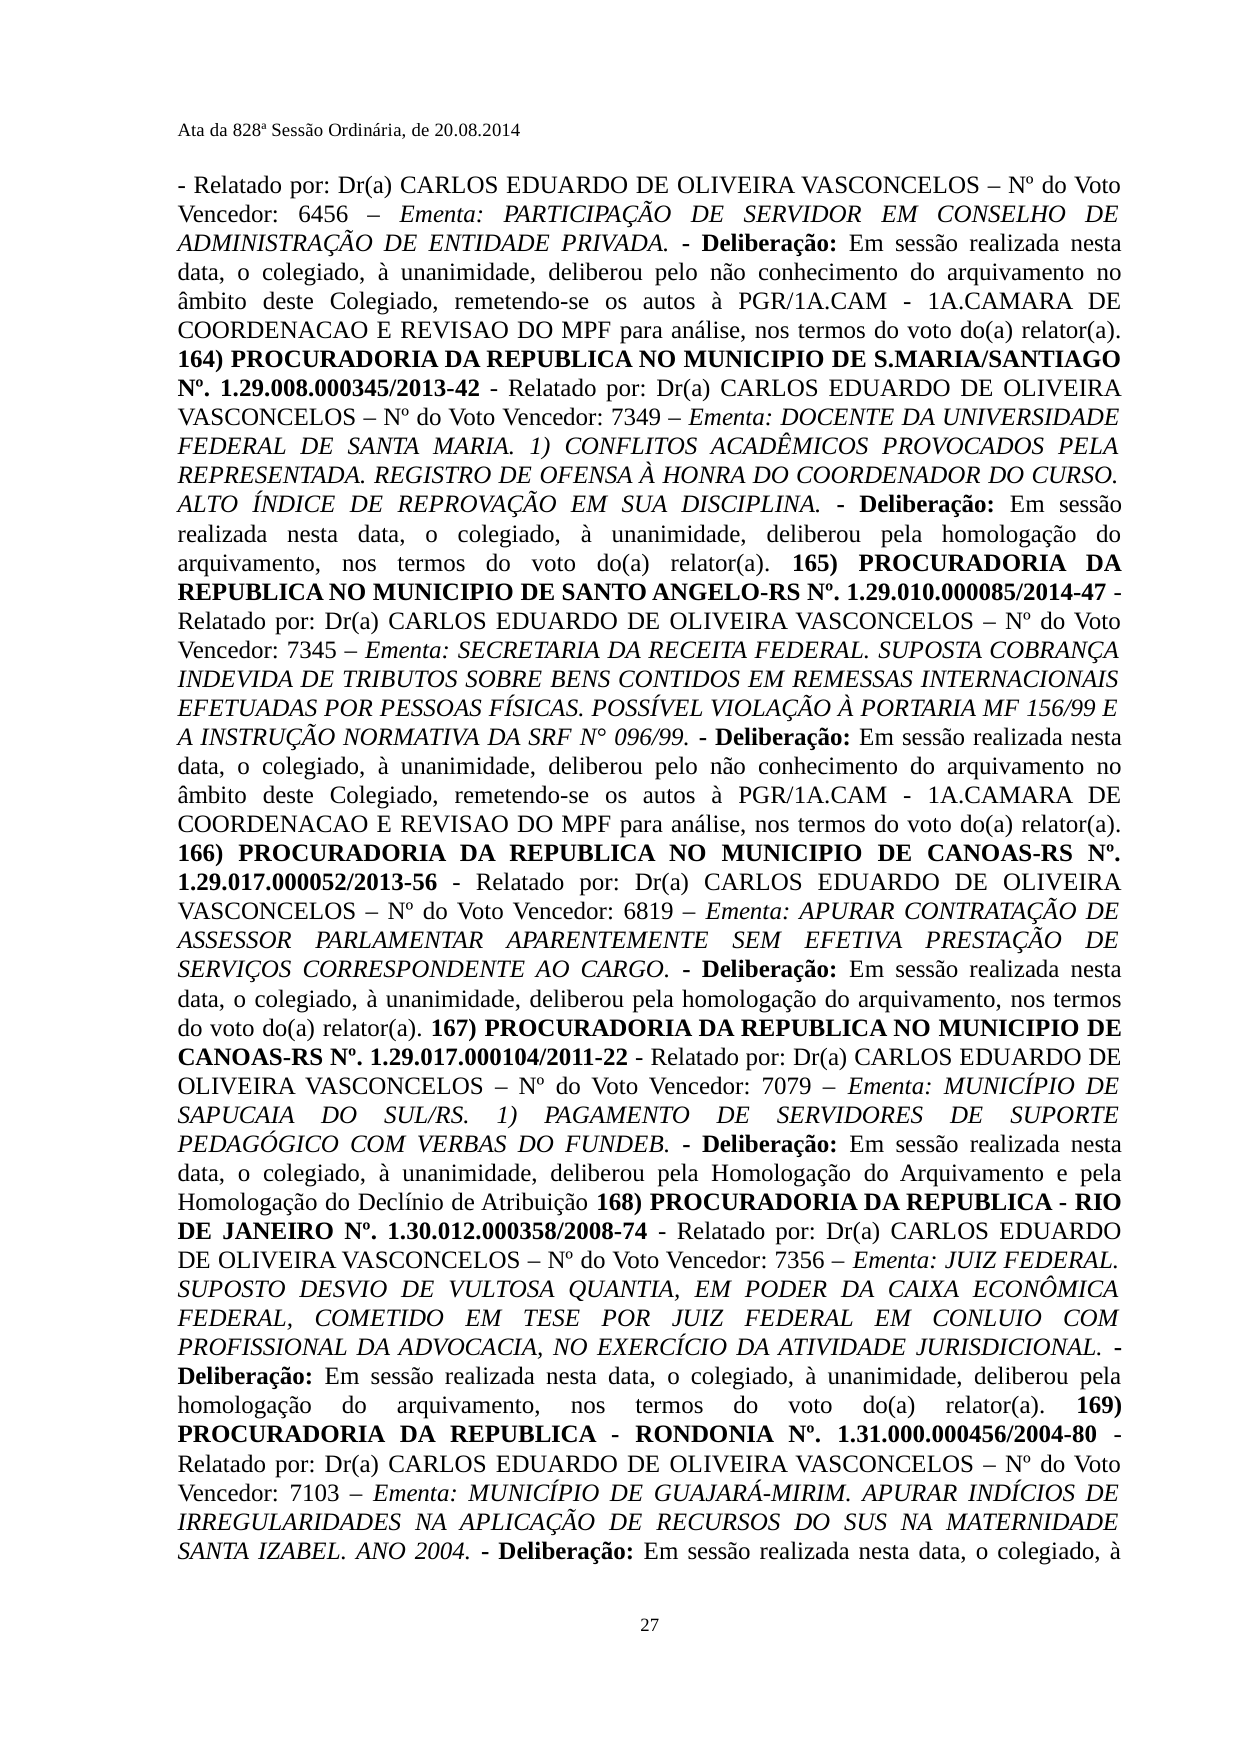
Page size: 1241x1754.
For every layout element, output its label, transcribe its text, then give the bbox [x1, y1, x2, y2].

text - Relatado por: Dr(a) CARLOS EDUARDO DE OLIVEIRA VASCONCELOS – Nº do Voto Vencedor: 6456 – Ementa: PARTICIPAÇÃO DE SERVIDOR EM CONSELHO DE ADMINISTRAÇÃO DE ENTIDADE PRIVADA. - Deliberação: Em sessão realizada nesta data, o colegiado, à unanimidade, deliberou pelo não conhecimento do arquivamento no âmbito deste Colegiado, remetendo-se os autos à PGR/1A.CAM - 1A.CAMARA DE COORDENACAO E REVISAO DO MPF para análise, nos termos do voto do(a) relator(a). 164) PROCURADORIA DA REPUBLICA NO MUNICIPIO DE S.MARIA/SANTIAGO Nº. 1.29.008.000345/2013-42 - Relatado por: Dr(a) CARLOS EDUARDO DE OLIVEIRA VASCONCELOS – Nº do Voto Vencedor: 7349 – Ementa: DOCENTE DA UNIVERSIDADE FEDERAL DE SANTA MARIA. 1) CONFLITOS ACADÊMICOS PROVOCADOS PELA REPRESENTADA. REGISTRO DE OFENSA À HONRA DO COORDENADOR DO CURSO. ALTO ÍNDICE DE REPROVAÇÃO EM SUA DISCIPLINA. - Deliberação: Em sessão realizada nesta data, o colegiado, à unanimidade, deliberou pela homologação do arquivamento, nos termos do voto do(a) relator(a). 165) PROCURADORIA DA REPUBLICA NO MUNICIPIO DE SANTO ANGELO-RS Nº. 1.29.010.000085/2014-47 - Relatado por: Dr(a) CARLOS EDUARDO DE OLIVEIRA VASCONCELOS – Nº do Voto Vencedor: 7345 – Ementa: SECRETARIA DA RECEITA FEDERAL. SUPOSTA COBRANÇA INDEVIDA DE TRIBUTOS SOBRE BENS CONTIDOS EM REMESSAS INTERNACIONAIS EFETUADAS POR PESSOAS FÍSICAS. POSSÍVEL VIOLAÇÃO À PORTARIA MF 156/99 E A INSTRUÇÃO NORMATIVA DA SRF N° 096/99. - Deliberação: Em sessão realizada nesta data, o colegiado, à unanimidade, deliberou pelo não conhecimento do arquivamento no âmbito deste Colegiado, remetendo-se os autos à PGR/1A.CAM - 1A.CAMARA DE COORDENACAO E REVISAO DO MPF para análise, nos termos do voto do(a) relator(a). 166) PROCURADORIA DA REPUBLICA NO MUNICIPIO DE CANOAS-RS Nº. 1.29.017.000052/2013-56 - Relatado por: Dr(a) CARLOS EDUARDO DE OLIVEIRA VASCONCELOS – Nº do Voto Vencedor: 6819 – Ementa: APURAR CONTRATAÇÃO DE ASSESSOR PARLAMENTAR APARENTEMENTE SEM EFETIVA PRESTAÇÃO DE SERVIÇOS CORRESPONDENTE AO CARGO. - Deliberação: Em sessão realizada nesta data, o colegiado, à unanimidade, deliberou pela homologação do arquivamento, nos termos do voto do(a) relator(a). 167) PROCURADORIA DA REPUBLICA NO MUNICIPIO DE CANOAS-RS Nº. 1.29.017.000104/2011-22 - Relatado por: Dr(a) CARLOS EDUARDO DE OLIVEIRA VASCONCELOS – Nº do Voto Vencedor: 7079 – Ementa: MUNICÍPIO DE SAPUCAIA DO SUL/RS. 1) PAGAMENTO DE SERVIDORES DE SUPORTE PEDAGÓGICO COM VERBAS DO FUNDEB. - Deliberação: Em sessão realizada nesta data, o colegiado, à unanimidade, deliberou pela Homologação do Arquivamento e pela Homologação do Declínio de Atribuição 168) PROCURADORIA DA REPUBLICA - RIO DE JANEIRO Nº. 1.30.012.000358/2008-74 - Relatado por: Dr(a) CARLOS EDUARDO DE OLIVEIRA VASCONCELOS – Nº do Voto Vencedor: 7356 – Ementa: JUIZ FEDERAL. SUPOSTO DESVIO DE VULTOSA QUANTIA, EM PODER DA CAIXA ECONÔMICA FEDERAL, COMETIDO EM TESE POR JUIZ FEDERAL EM CONLUIO COM PROFISSIONAL DA ADVOCACIA, NO EXERCÍCIO DA ATIVIDADE JURISDICIONAL. - Deliberação: Em sessão realizada nesta data, o colegiado, à unanimidade, deliberou pela homologação do arquivamento, nos termos do voto do(a) relator(a). 169) PROCURADORIA DA REPUBLICA - RONDONIA Nº. 1.31.000.000456/2004-80 - Relatado por: Dr(a) CARLOS EDUARDO DE OLIVEIRA VASCONCELOS – Nº do Voto Vencedor: 7103 – Ementa: MUNICÍPIO DE GUAJARÁ-MIRIM. APURAR INDÍCIOS DE IRREGULARIDADES NA APLICAÇÃO DE RECURSOS DO SUS NA MATERNIDADE SANTA IZABEL. ANO 2004. - Deliberação: Em sessão realizada nesta data, o colegiado, à [177, 170, 1122, 1565]
